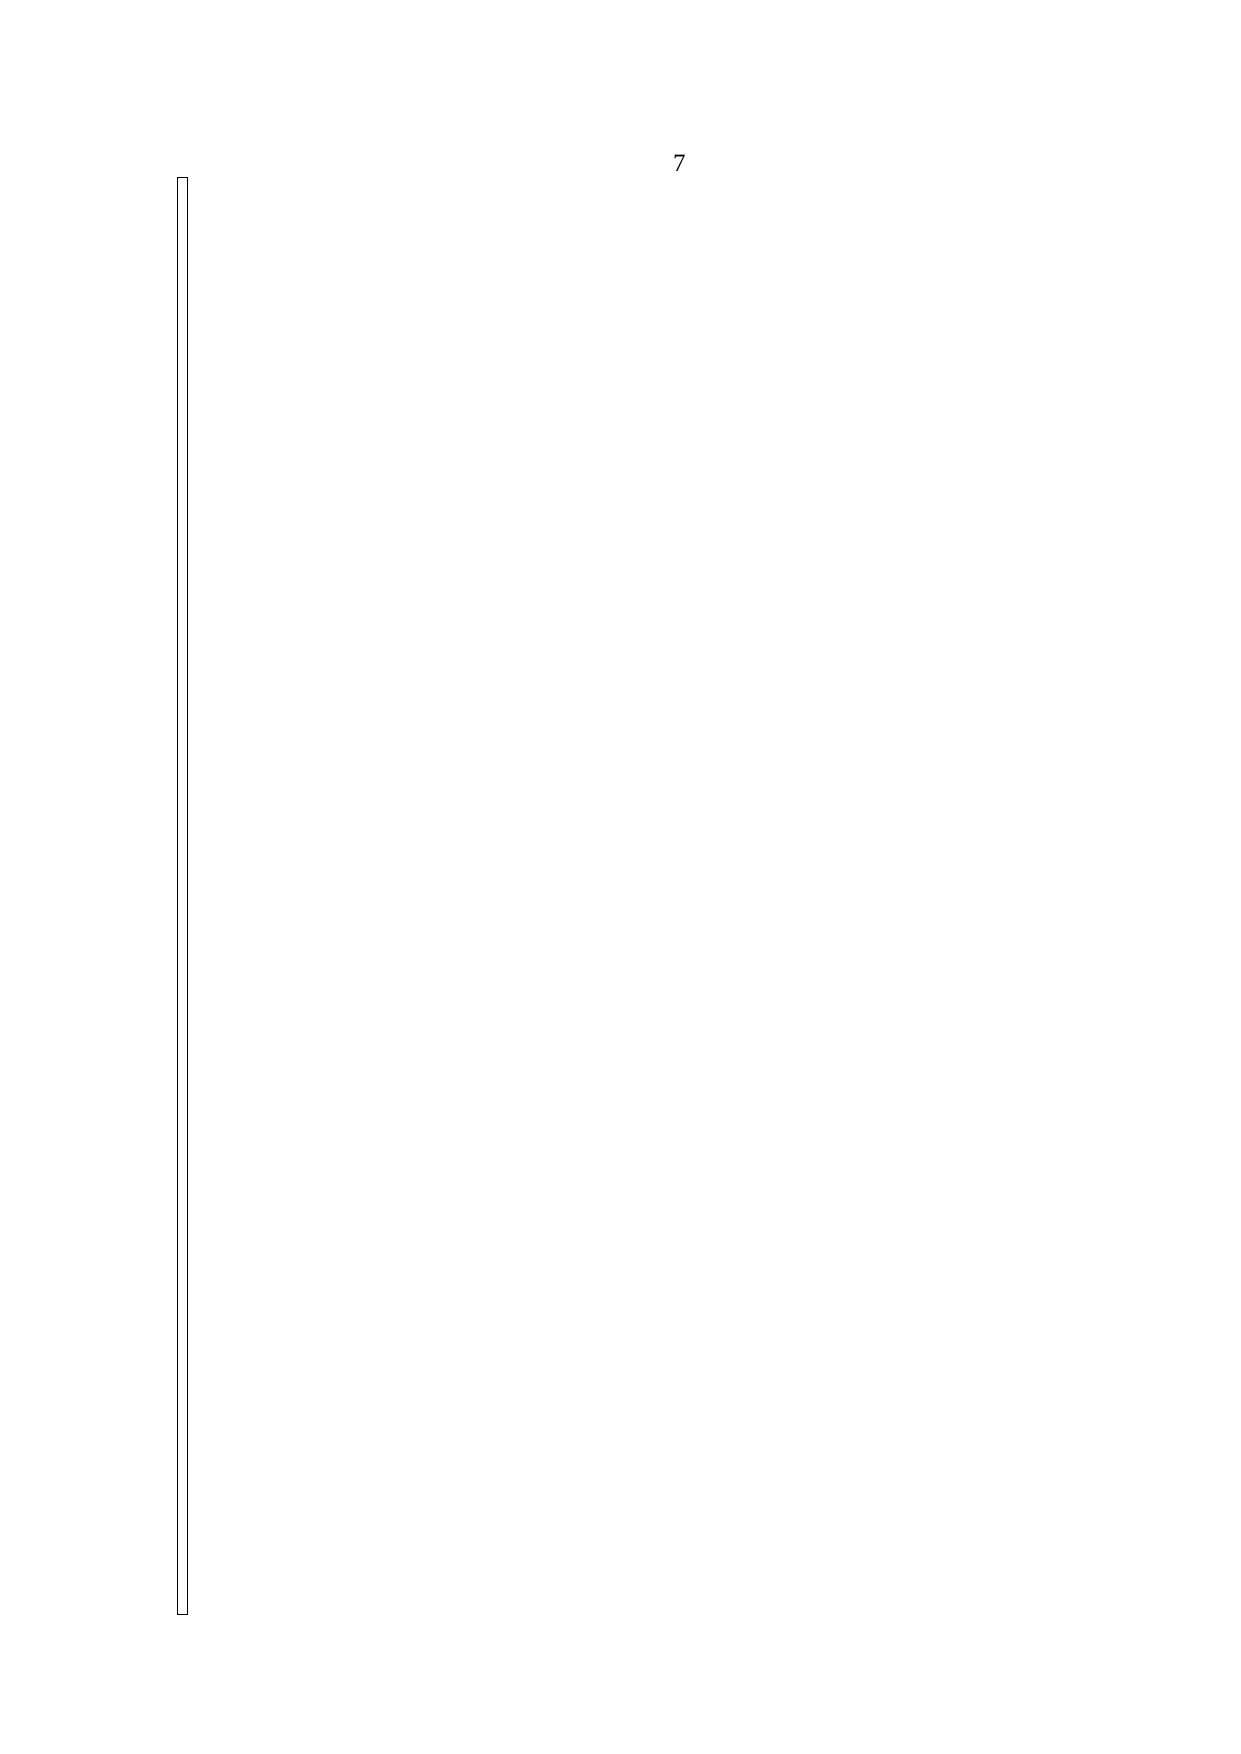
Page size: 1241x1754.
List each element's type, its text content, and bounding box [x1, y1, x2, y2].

table_cell Ūkio subjekto pavadinimas (įmonė, įstaiga, organizacija ar kita organizacinė struktūra, ar fizinis asmuo): Įmonės kodas: [178, 178, 187, 1614]
